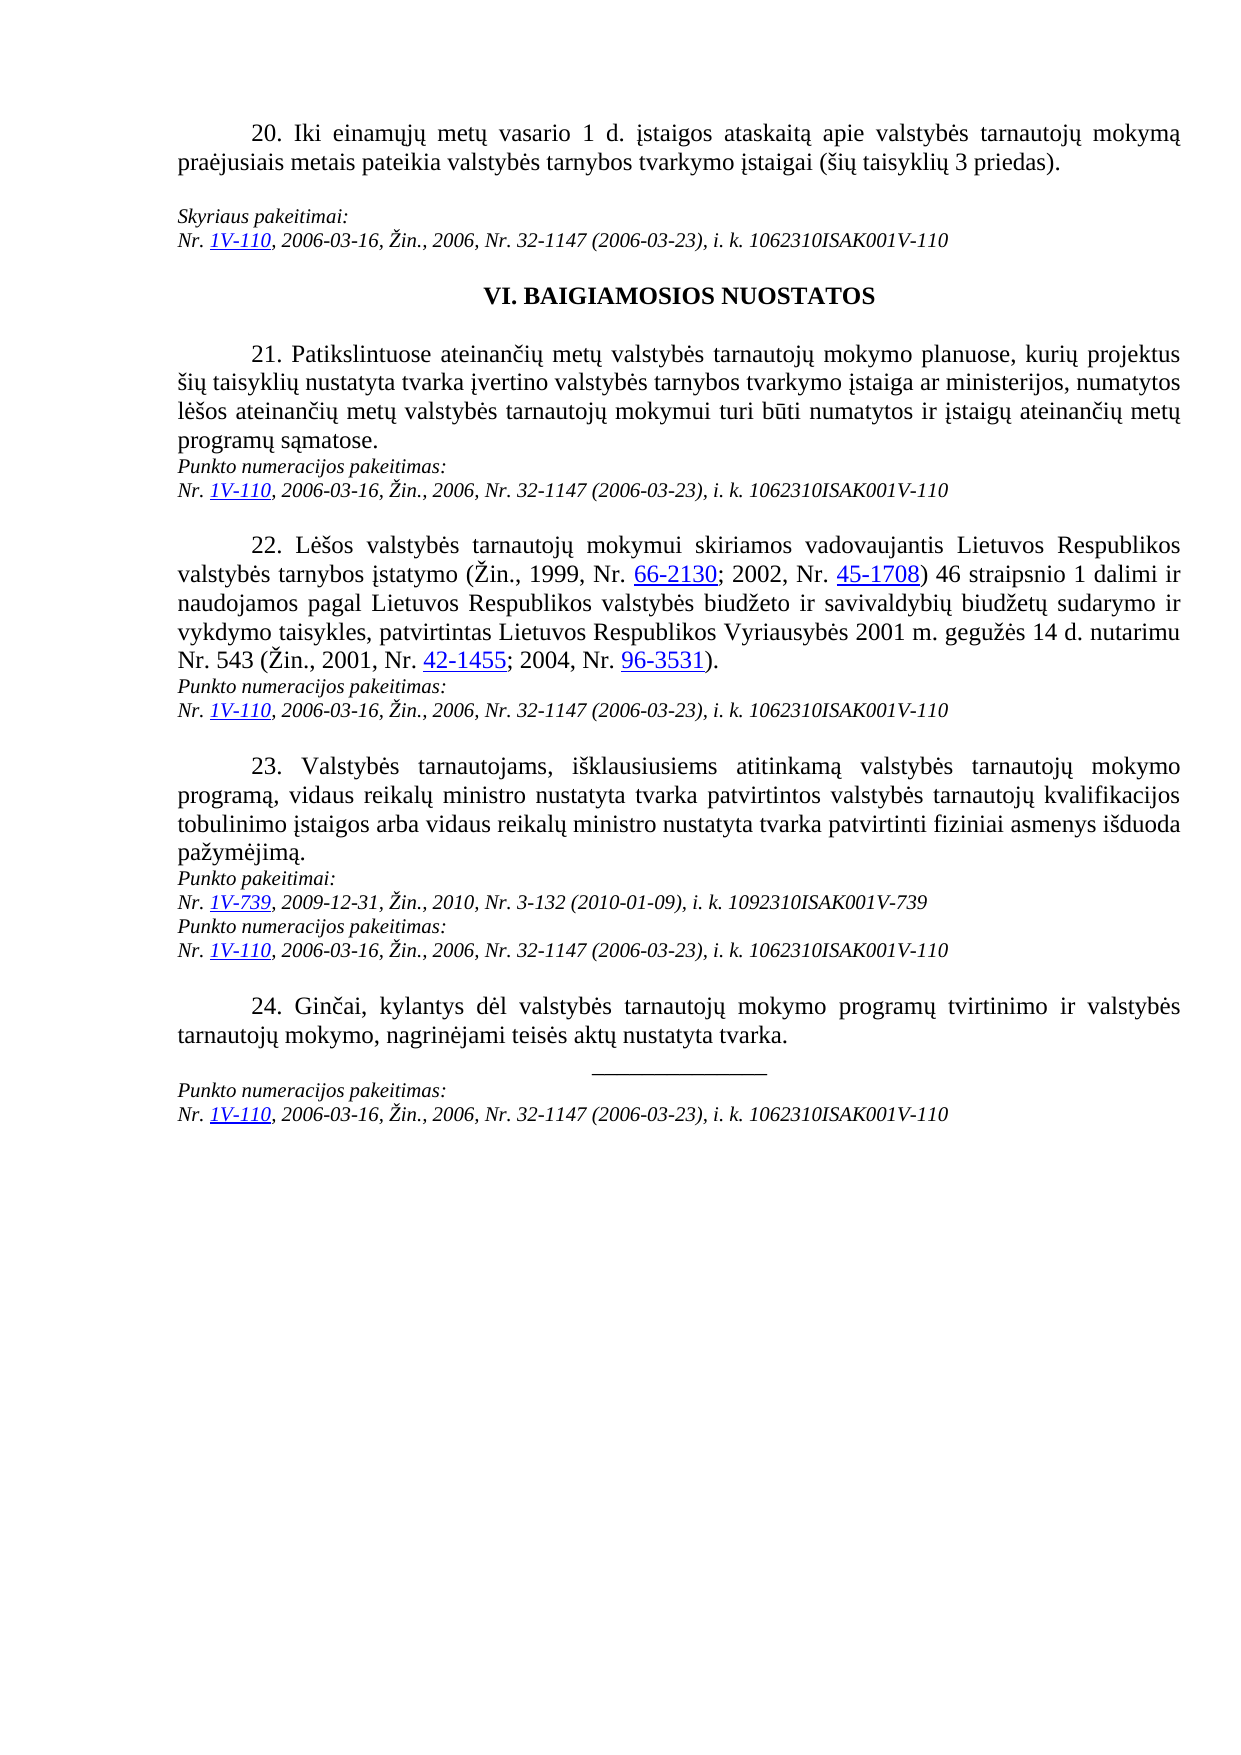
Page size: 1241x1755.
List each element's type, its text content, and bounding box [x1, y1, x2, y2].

text Nr. 1V-739, 2009-12-31, Žin., 2010, Nr. 3-132 (2010-01-09), i. k. 1092310ISAK001V-739 [177, 890, 1181, 914]
text VI. BAIGIAMOSIOS NUOSTATOS [177, 281, 1181, 310]
text Skyriaus pakeitimai: [177, 204, 1181, 228]
text Nr. 1V-110, 2006-03-16, Žin., 2006, Nr. 32-1147 (2006-03-23), i. k. 1062310ISAK001V-110 [177, 1102, 1181, 1126]
text Punkto numeracijos pakeitimas: [177, 454, 1181, 478]
text ______________ [177, 1049, 1181, 1077]
text 22. Lėšos valstybės tarnautojų mokymui skiriamos vadovaujantis Lietuvos Respublikos valstybės tarnybos įstatymo (Žin., 1999, Nr. 66-2130; 2002, Nr. 45-1708) 46 straipsnio 1 dalimi ir naudojamos pagal Lietuvos Respublikos valstybės biudžeto ir savivaldybių biudžetų sudarymo ir vykdymo taisykles, patvirtintas Lietuvos Respublikos Vyriausybės 2001 m. gegužės 14 d. nutarimu Nr. 543 (Žin., 2001, Nr. 42-1455; 2004, Nr. 96-3531). [177, 531, 1181, 674]
text 20. Iki einamųjų metų vasario 1 d. įstaigos ataskaitą apie valstybės tarnautojų mokymą praėjusiais metais pateikia valstybės tarnybos tvarkymo įstaigai (šių taisyklių 3 priedas). [177, 118, 1181, 176]
text Nr. 1V-110, 2006-03-16, Žin., 2006, Nr. 32-1147 (2006-03-23), i. k. 1062310ISAK001V-110 [177, 228, 1181, 252]
text Punkto numeracijos pakeitimas: [177, 1077, 1181, 1102]
text Nr. 1V-110, 2006-03-16, Žin., 2006, Nr. 32-1147 (2006-03-23), i. k. 1062310ISAK001V-110 [177, 478, 1181, 502]
text Punkto pakeitimai: [177, 866, 1181, 890]
text Nr. 1V-110, 2006-03-16, Žin., 2006, Nr. 32-1147 (2006-03-23), i. k. 1062310ISAK001V-110 [177, 698, 1181, 722]
text Nr. 1V-110, 2006-03-16, Žin., 2006, Nr. 32-1147 (2006-03-23), i. k. 1062310ISAK001V-110 [177, 938, 1181, 962]
text Punkto numeracijos pakeitimas: [177, 914, 1181, 938]
text 23. Valstybės tarnautojams, išklausiusiems atitinkamą valstybės tarnautojų mokymo programą, vidaus reikalų ministro nustatyta tvarka patvirtintos valstybės tarnautojų kvalifikacijos tobulinimo įstaigos arba vidaus reikalų ministro nustatyta tvarka patvirtinti fiziniai asmenys išduoda pažymėjimą. [177, 751, 1181, 866]
text 24. Ginčai, kylantys dėl valstybės tarnautojų mokymo programų tvirtinimo ir valstybės tarnautojų mokymo, nagrinėjami teisės aktų nustatyta tvarka. [177, 991, 1181, 1049]
text 21. Patikslintuose ateinančių metų valstybės tarnautojų mokymo planuose, kurių projektus šių taisyklių nustatyta tvarka įvertino valstybės tarnybos tvarkymo įstaiga ar ministerijos, numatytos lėšos ateinančių metų valstybės tarnautojų mokymui turi būti numatytos ir įstaigų ateinančių metų programų sąmatose. [177, 339, 1181, 454]
text Punkto numeracijos pakeitimas: [177, 674, 1181, 698]
